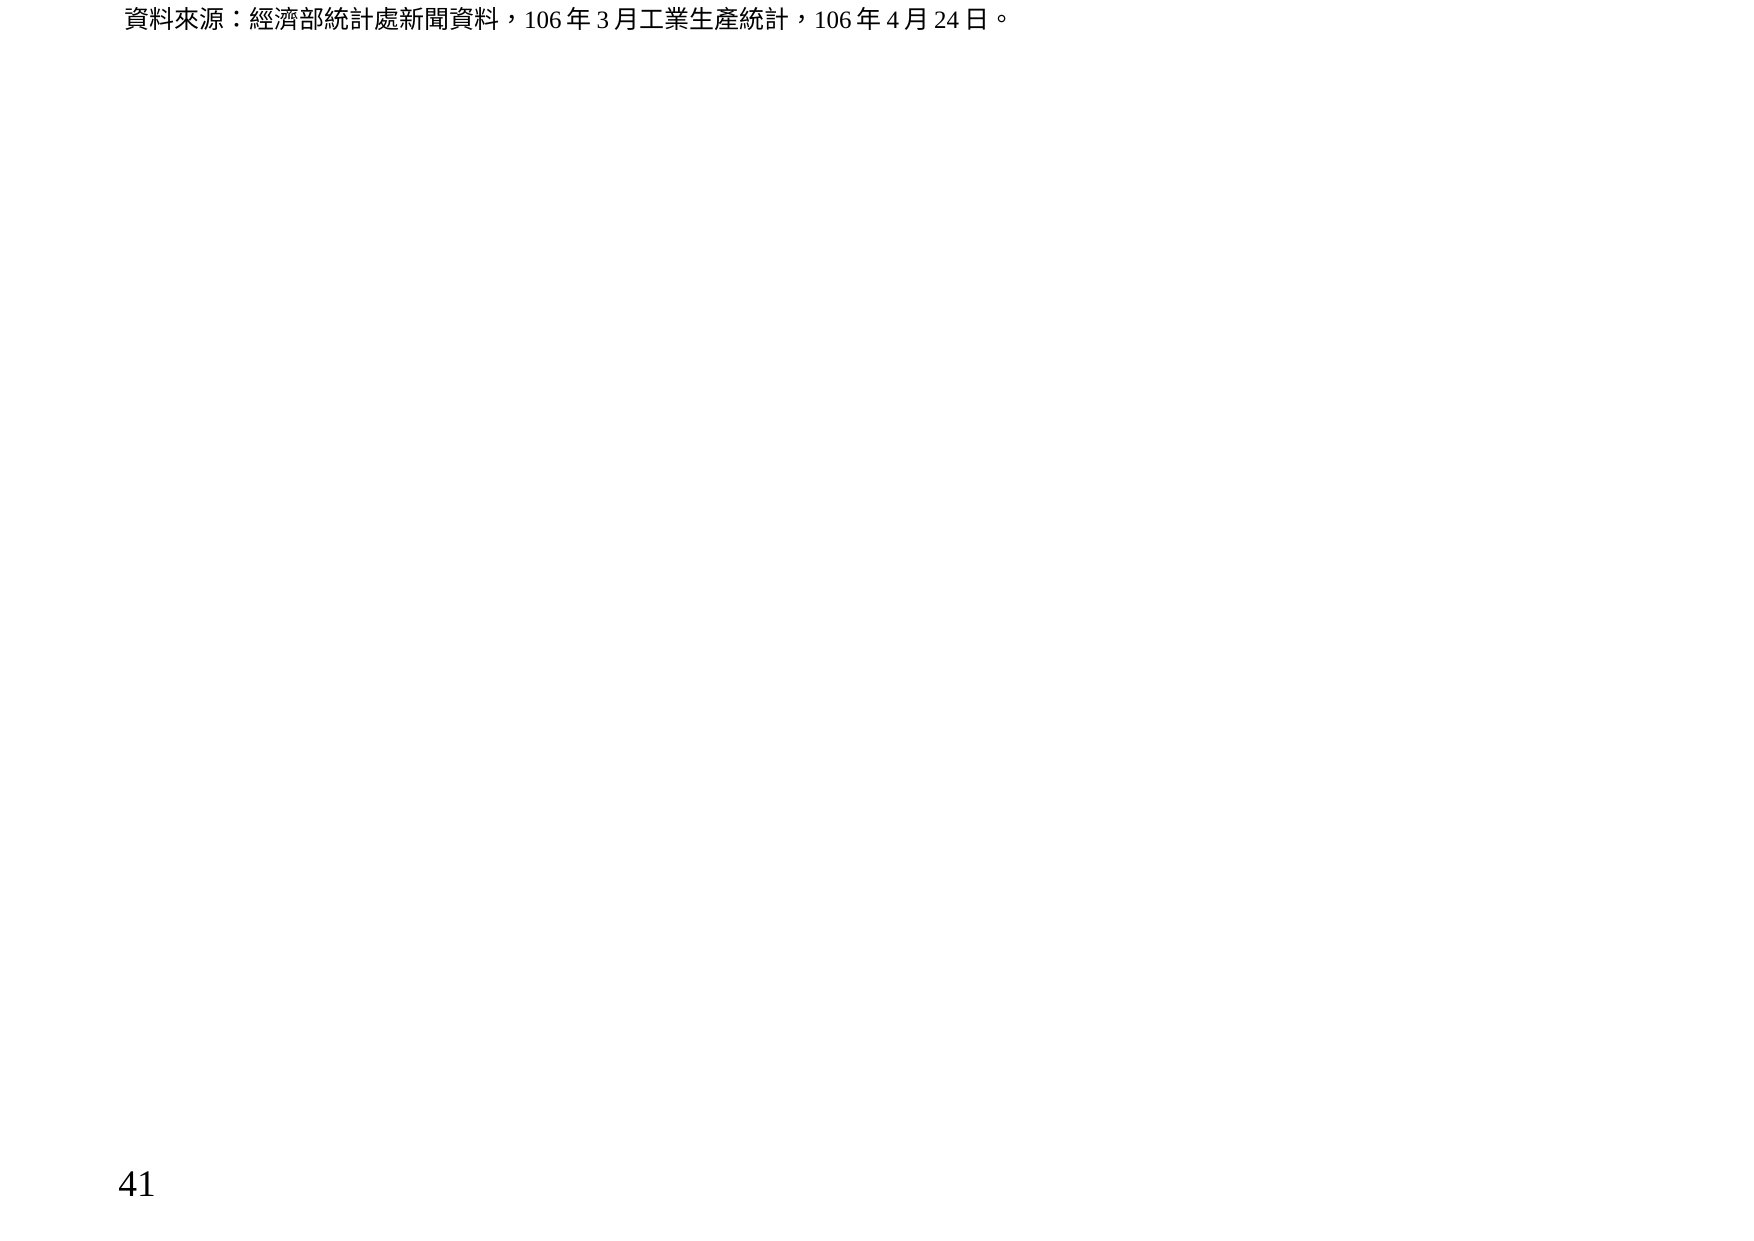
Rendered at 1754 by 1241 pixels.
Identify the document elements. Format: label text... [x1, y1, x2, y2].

text 資料來源：經濟部統計處新聞資料，106年3月工業生產統計，106年4月24日。 [118, 0, 1636, 36]
